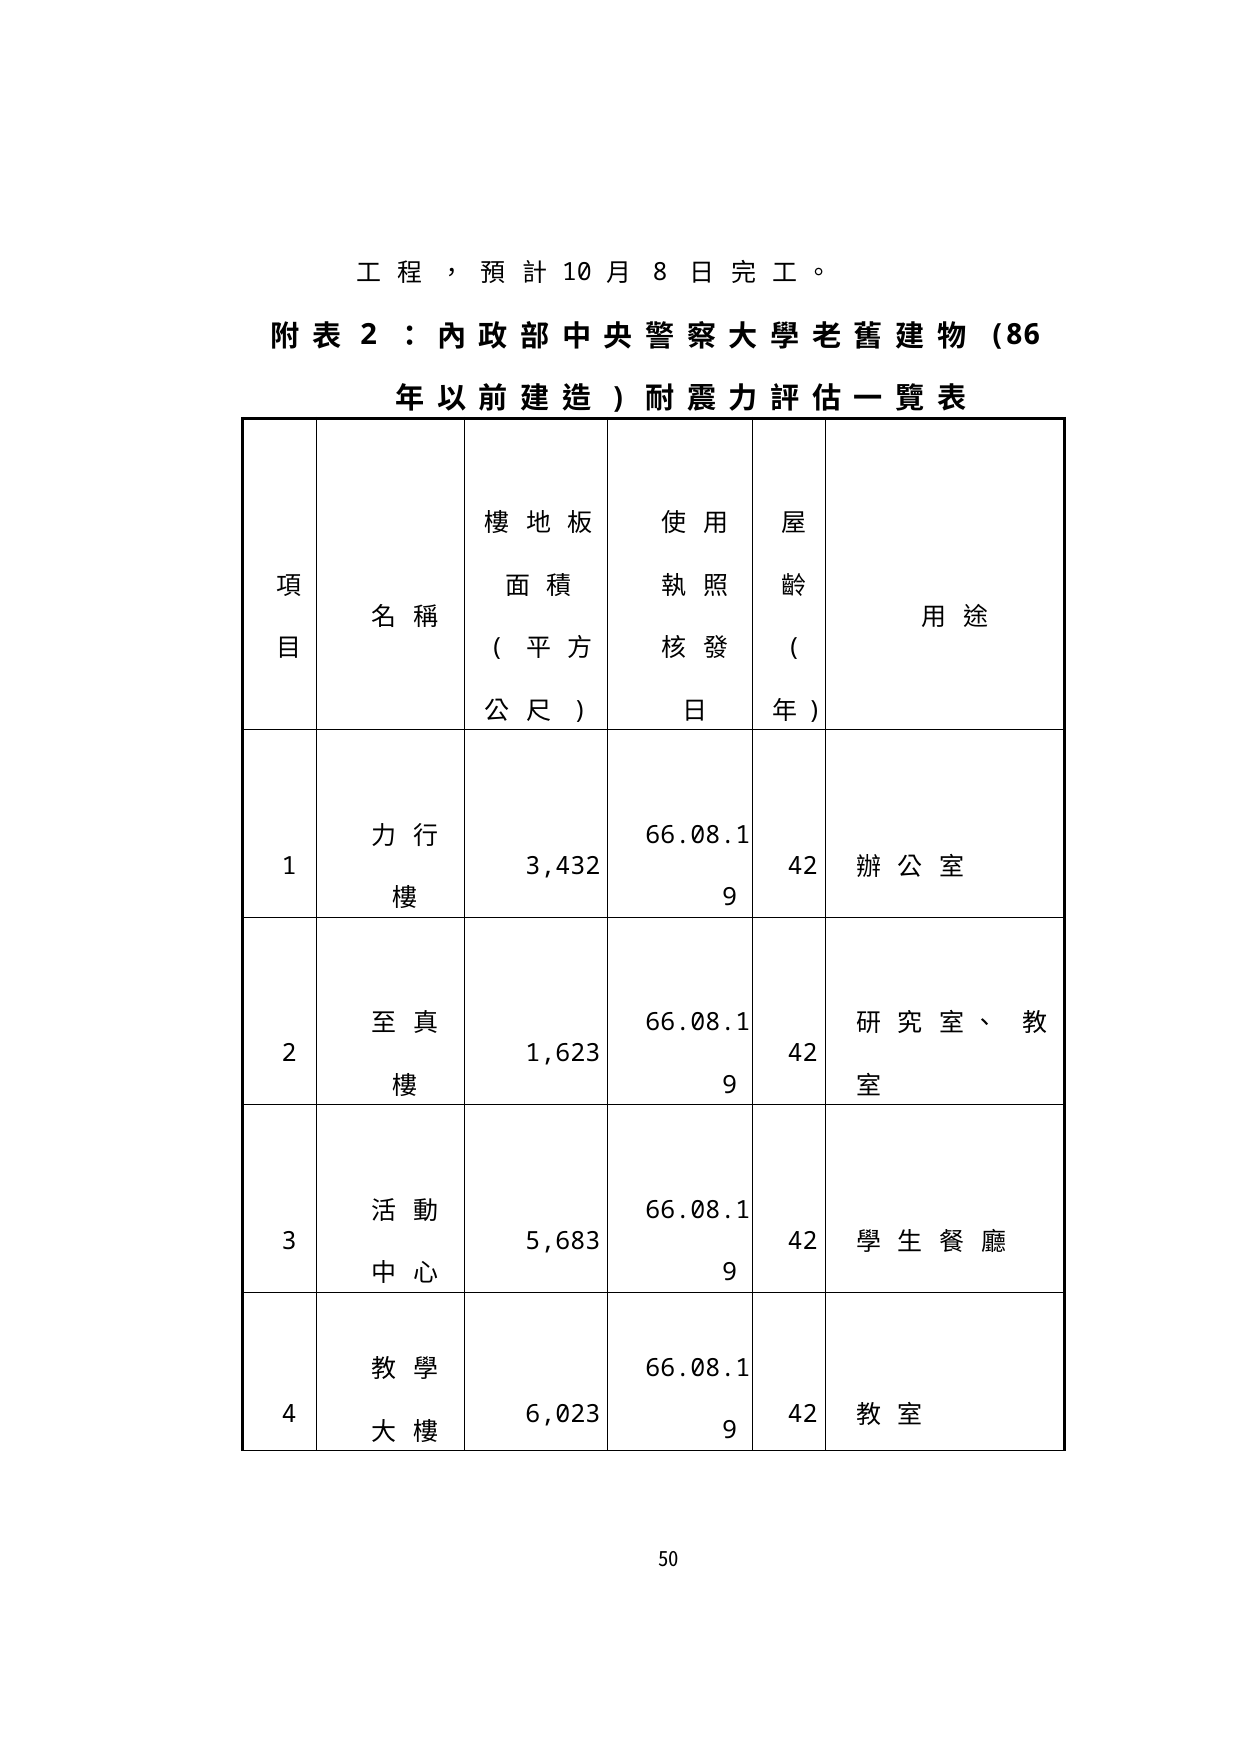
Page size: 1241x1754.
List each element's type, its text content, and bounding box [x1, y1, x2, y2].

table_cell 6,023 [465, 1293, 607, 1450]
table_cell 教學大樓 [317, 1293, 464, 1450]
table_header 名稱 [317, 420, 464, 729]
text 附表2：內政部中央警察大學老舊建物(86年以前建造)耐震力評估一覽表 [240, 292, 1056, 417]
table_cell 2 [244, 918, 316, 1104]
table_cell 5,683 [465, 1105, 607, 1292]
table_cell 66.08.19 [608, 1293, 752, 1450]
table_cell 活動中心 [317, 1105, 464, 1292]
table_header 屋齡 (年) [753, 420, 825, 729]
table_cell 42 [753, 1293, 825, 1450]
table_cell 42 [753, 730, 825, 917]
table_cell 42 [753, 918, 825, 1104]
table_cell 3 [244, 1105, 316, 1292]
table_header 使用執照核發日 [608, 420, 752, 729]
table_cell 66.08.19 [608, 730, 752, 917]
table_cell 42 [753, 1105, 825, 1292]
table_cell 1,623 [465, 918, 607, 1104]
table_cell 4 [244, 1293, 316, 1450]
table_cell 3,432 [465, 730, 607, 917]
table_cell 66.08.19 [608, 1105, 752, 1292]
table_header 樓地板面積 (平方公尺) [465, 420, 607, 729]
table_cell 1 [244, 730, 316, 917]
table_cell 至真樓 [317, 918, 464, 1104]
table_cell 研究室、教室 [826, 918, 1063, 1104]
table_cell 66.08.19 [608, 918, 752, 1104]
table_header 項目 [244, 420, 316, 729]
table_cell 力行樓 [317, 730, 464, 917]
table_header 用途 [826, 420, 1063, 729]
table_cell 學生餐廳 [826, 1105, 1063, 1292]
table_cell 辦公室 [826, 730, 1063, 917]
table_cell 教室 [826, 1293, 1063, 1450]
text 工程，預計10月8日完工。 [314, 229, 1056, 292]
